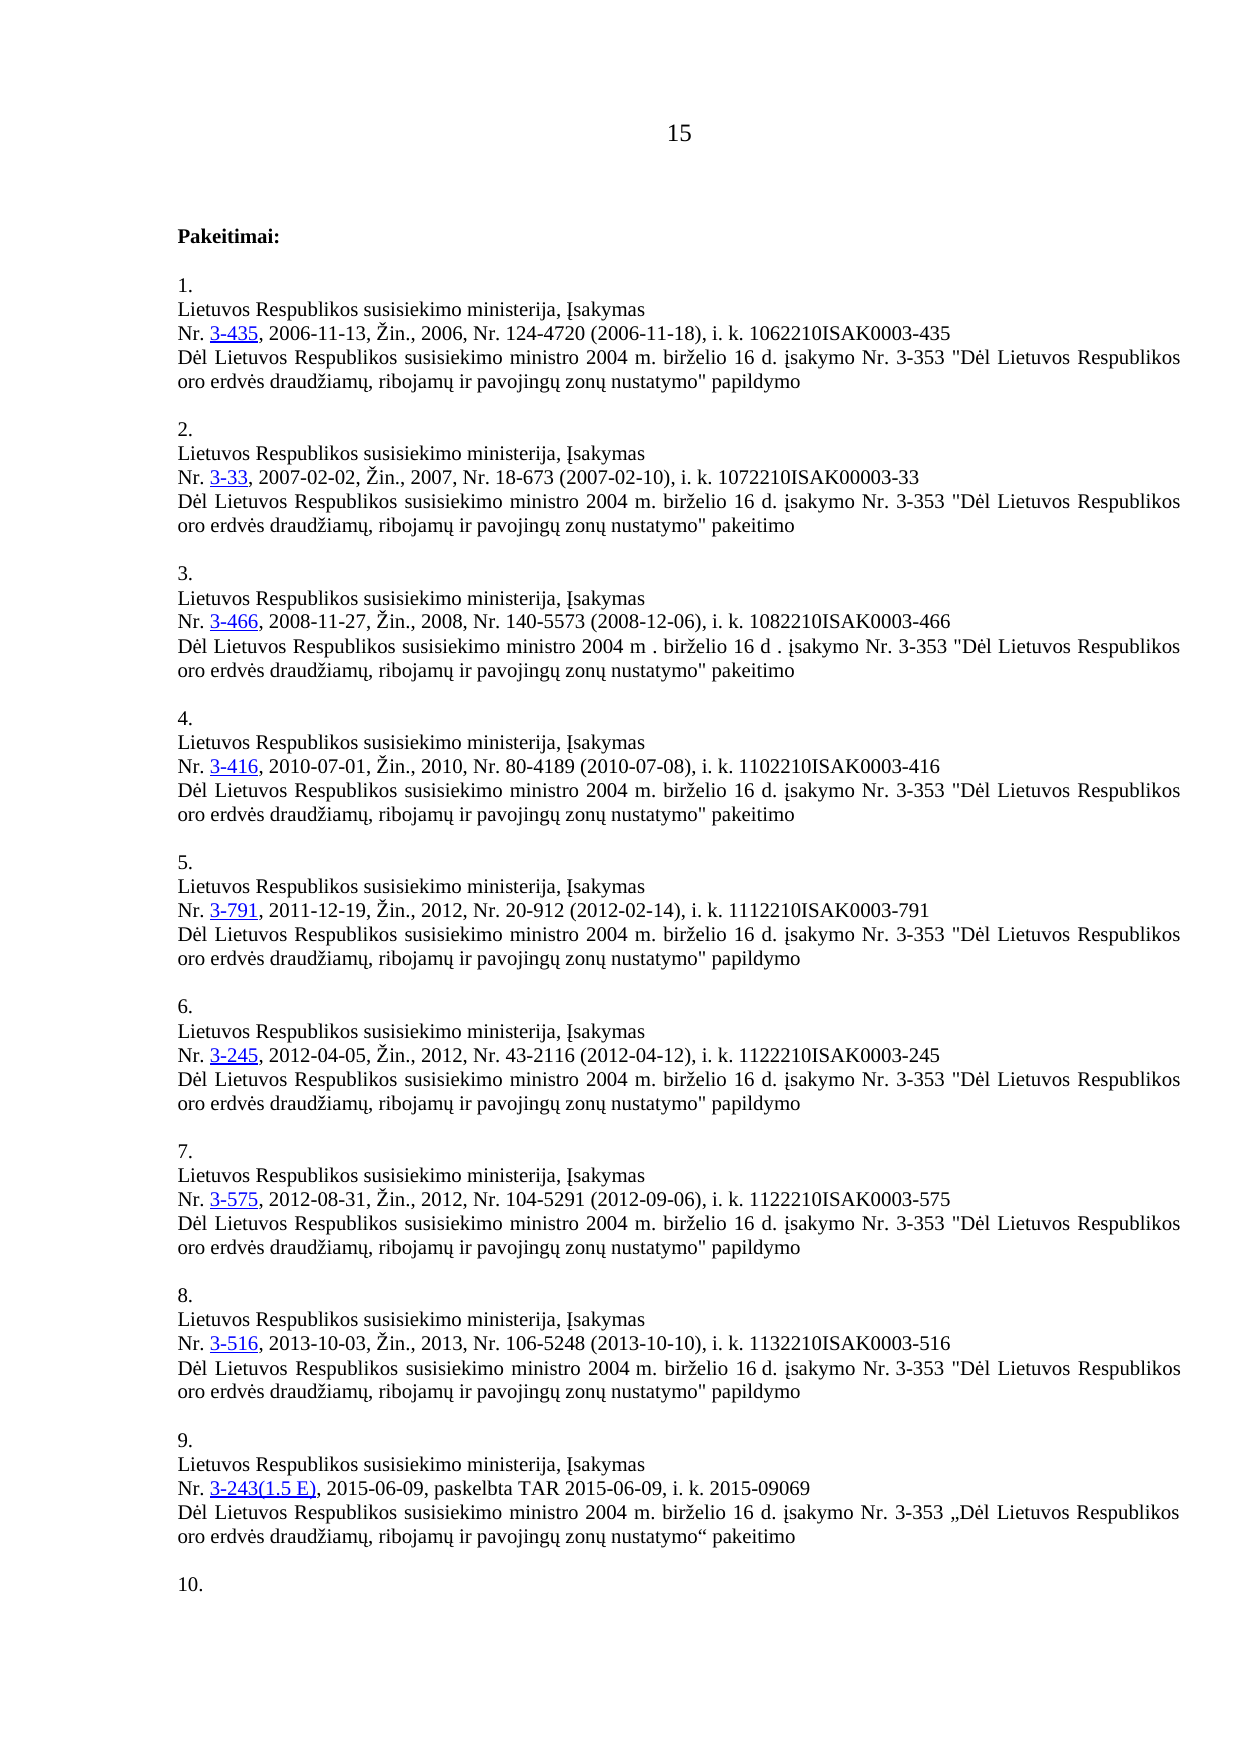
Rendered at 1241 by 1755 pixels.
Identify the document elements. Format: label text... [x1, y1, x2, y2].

text Lietuvos Respublikos susisiekimo ministerija, Įsakymas [177, 585, 1181, 609]
text Lietuvos Respublikos susisiekimo ministerija, Įsakymas [177, 297, 1181, 321]
text 1. [177, 273, 1181, 297]
text Dėl Lietuvos Respublikos susisiekimo ministro 2004 m. birželio 16 d. įsakymo Nr. 3-353 "Dėl Lietuvos Respublikos oro erdvės draudžiamų, ribojamų ir pavojingų zonų nustatymo" pakeitimo [177, 489, 1181, 537]
text Nr. 3-575, 2012-08-31, Žin., 2012, Nr. 104-5291 (2012-09-06), i. k. 1122210ISAK0003-575 [177, 1187, 1181, 1211]
text Pakeitimai: [177, 224, 1181, 248]
text Lietuvos Respublikos susisiekimo ministerija, Įsakymas [177, 730, 1181, 754]
text Lietuvos Respublikos susisiekimo ministerija, Įsakymas [177, 1452, 1181, 1476]
text Lietuvos Respublikos susisiekimo ministerija, Įsakymas [177, 1163, 1181, 1187]
text Dėl Lietuvos Respublikos susisiekimo ministro 2004 m. birželio 16 d. įsakymo Nr. 3-353 „Dėl Lietuvos Respublikos oro erdvės draudžiamų, ribojamų ir pavojingų zonų nustatymo“ pakeitimo [177, 1500, 1181, 1548]
text 4. [177, 706, 1181, 730]
text Nr. 3-243(1.5 E), 2015-06-09, paskelbta TAR 2015-06-09, i. k. 2015-09069 [177, 1476, 1181, 1500]
text Dėl Lietuvos Respublikos susisiekimo ministro 2004 m. birželio 16 d. įsakymo Nr. 3-353 "Dėl Lietuvos Respublikos oro erdvės draudžiamų, ribojamų ir pavojingų zonų nustatymo" papildymo [177, 1355, 1181, 1403]
text 8. [177, 1283, 1181, 1307]
text Dėl Lietuvos Respublikos susisiekimo ministro 2004 m. birželio 16 d. įsakymo Nr. 3-353 "Dėl Lietuvos Respublikos oro erdvės draudžiamų, ribojamų ir pavojingų zonų nustatymo" papildymo [177, 345, 1181, 393]
text Dėl Lietuvos Respublikos susisiekimo ministro 2004 m. birželio 16 d. įsakymo Nr. 3-353 "Dėl Lietuvos Respublikos oro erdvės draudžiamų, ribojamų ir pavojingų zonų nustatymo" papildymo [177, 922, 1181, 970]
text Nr. 3-466, 2008-11-27, Žin., 2008, Nr. 140-5573 (2008-12-06), i. k. 1082210ISAK0003-466 [177, 609, 1181, 633]
text Dėl Lietuvos Respublikos susisiekimo ministro 2004 m . birželio 16 d . įsakymo Nr. 3-353 "Dėl Lietuvos Respublikos oro erdvės draudžiamų, ribojamų ir pavojingų zonų nustatymo" pakeitimo [177, 633, 1181, 682]
text Lietuvos Respublikos susisiekimo ministerija, Įsakymas [177, 874, 1181, 898]
text 6. [177, 994, 1181, 1018]
text 9. [177, 1428, 1181, 1452]
text Lietuvos Respublikos susisiekimo ministerija, Įsakymas [177, 1307, 1181, 1331]
text Dėl Lietuvos Respublikos susisiekimo ministro 2004 m. birželio 16 d. įsakymo Nr. 3-353 "Dėl Lietuvos Respublikos oro erdvės draudžiamų, ribojamų ir pavojingų zonų nustatymo" papildymo [177, 1211, 1181, 1259]
text 7. [177, 1139, 1181, 1163]
text Nr. 3-33, 2007-02-02, Žin., 2007, Nr. 18-673 (2007-02-10), i. k. 1072210ISAK00003-33 [177, 465, 1181, 489]
text Lietuvos Respublikos susisiekimo ministerija, Įsakymas [177, 441, 1181, 465]
text Nr. 3-791, 2011-12-19, Žin., 2012, Nr. 20-912 (2012-02-14), i. k. 1112210ISAK0003-791 [177, 898, 1181, 922]
text Dėl Lietuvos Respublikos susisiekimo ministro 2004 m. birželio 16 d. įsakymo Nr. 3-353 "Dėl Lietuvos Respublikos oro erdvės draudžiamų, ribojamų ir pavojingų zonų nustatymo" pakeitimo [177, 778, 1181, 826]
text Dėl Lietuvos Respublikos susisiekimo ministro 2004 m. birželio 16 d. įsakymo Nr. 3-353 "Dėl Lietuvos Respublikos oro erdvės draudžiamų, ribojamų ir pavojingų zonų nustatymo" papildymo [177, 1067, 1181, 1115]
text 5. [177, 850, 1181, 874]
text 3. [177, 561, 1181, 585]
text 10. [177, 1572, 1181, 1596]
text Nr. 3-516, 2013-10-03, Žin., 2013, Nr. 106-5248 (2013-10-10), i. k. 1132210ISAK0003-516 [177, 1331, 1181, 1355]
text Lietuvos Respublikos susisiekimo ministerija, Įsakymas [177, 1018, 1181, 1043]
text Nr. 3-435, 2006-11-13, Žin., 2006, Nr. 124-4720 (2006-11-18), i. k. 1062210ISAK0003-435 [177, 321, 1181, 345]
text Nr. 3-245, 2012-04-05, Žin., 2012, Nr. 43-2116 (2012-04-12), i. k. 1122210ISAK0003-245 [177, 1043, 1181, 1067]
text 2. [177, 417, 1181, 441]
text Nr. 3-416, 2010-07-01, Žin., 2010, Nr. 80-4189 (2010-07-08), i. k. 1102210ISAK0003-416 [177, 754, 1181, 778]
